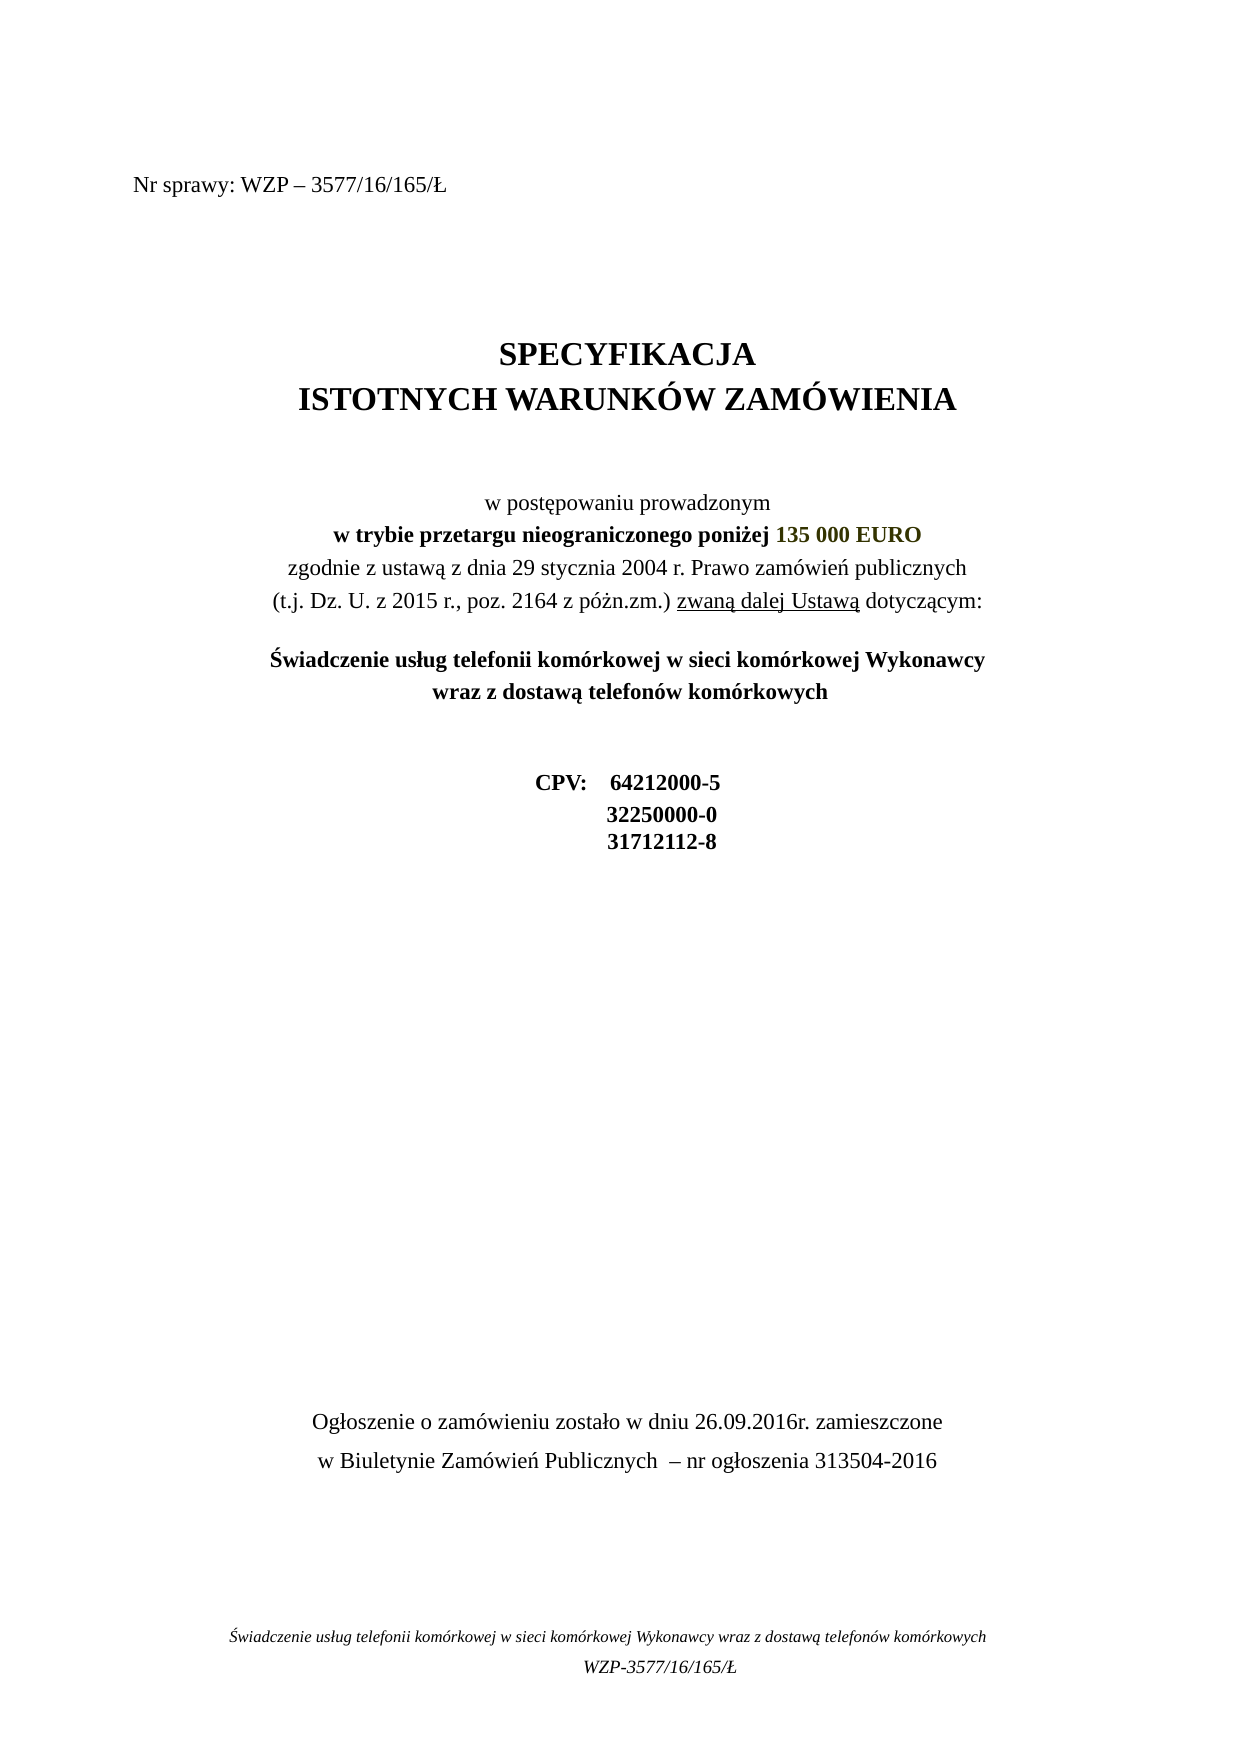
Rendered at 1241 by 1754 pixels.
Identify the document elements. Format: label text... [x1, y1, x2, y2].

text 32250000-0 [133, 801, 1122, 828]
subtitle zgodnie z ustawą z dnia 29 stycznia 2004 r. Prawo zamówień publicznych [133, 554, 1122, 581]
subtitle Nr sprawy: WZP – 3577/16/165/Ł [133, 172, 1122, 198]
subtitle CPV: 64212000-5 [133, 768, 1122, 795]
text 31712112-8 [133, 828, 1122, 854]
subtitle SPECYFIKACJA [133, 334, 1122, 373]
subtitle w trybie przetargu nieograniczonego poniżej 135 000 EURO [133, 522, 1122, 548]
text w Biuletynie Zamówień Publicznych – nr ogłoszenia 313504-2016 [133, 1447, 1122, 1473]
text Ogłoszenie o zamówieniu zostało w dniu 26.09.2016r. zamieszczone [133, 1408, 1122, 1434]
subtitle w postępowaniu prowadzonym [133, 489, 1122, 515]
subtitle ISTOTNYCH WARUNKÓW ZAMÓWIENIA [133, 379, 1122, 417]
text Świadczenie usług telefonii komórkowej w sieci komórkowej Wykonawcy [133, 646, 1122, 672]
subtitle (t.j. Dz. U. z 2015 r., poz. 2164 z póżn.zm.) zwaną dalej Ustawą dotyczącym: [133, 587, 1122, 613]
text wraz z dostawą telefonów komórkowych [133, 678, 1122, 705]
